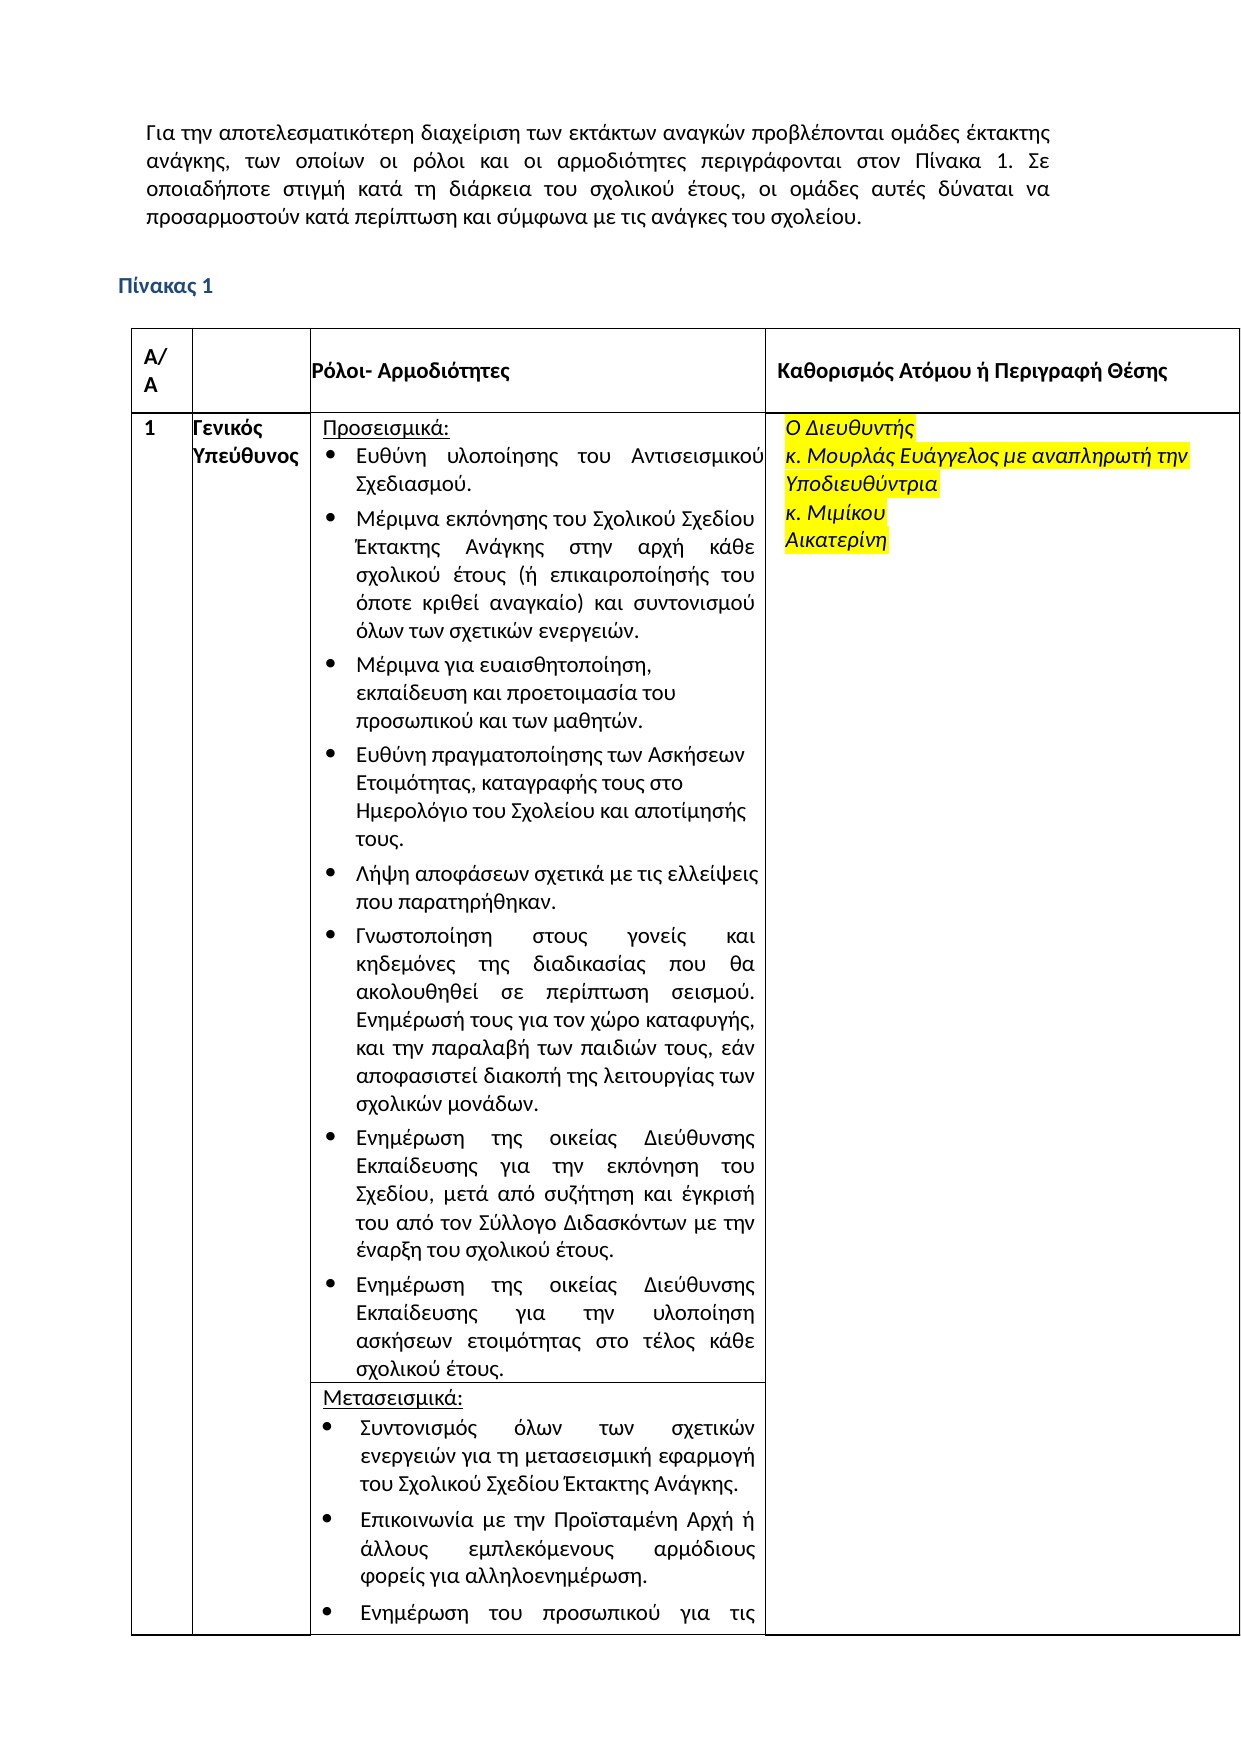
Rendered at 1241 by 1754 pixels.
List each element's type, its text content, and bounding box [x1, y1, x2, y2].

table_header Ρόλοι- Αρμοδιότητες [311, 329, 765, 412]
table_cell Ο Διευθυντής κ. Μουρλάς Ευάγγελος με αναπληρωτή την Υποδιευθύντρια κ. Μιμίκου Αικατερίνη [766, 414, 1239, 1634]
text Πίνακας 1 [118, 271, 1122, 299]
table_cell Προσεισμικά: Ευθύνη υλοποίησης του Αντισεισμικού Σχεδιασμού. Μέριμνα εκπόνησης του Σχολικού Σχεδίου Έκτακτης Ανάγκης στην αρχή κάθε σχολικού έτους (ή επικαιροποίησής του όποτε κριθεί αναγκαίο) και συντονισμού όλων των σχετικών ενεργειών. Μέριμνα για ευαισθητοποίηση, εκπαίδευση και προετοιμασία του προσωπικού και των μαθητών. Ευθύνη πραγματοποίησης των Ασκήσεων Ετοιμότητας, καταγραφής τους στο Ημερολόγιο του Σχολείου και αποτίμησής τους. Λήψη αποφάσεων σχετικά με τις ελλείψεις που παρατηρήθηκαν. Γνωστοποίηση στους γονείς και κηδεμόνες της διαδικασίας που θα ακολουθηθεί σε περίπτωση σεισμού. Ενημέρωσή τους για τον χώρο καταφυγής, και την παραλαβή των παιδιών τους, εάν αποφασιστεί διακοπή της λειτουργίας των σχολικών μονάδων. Ενημέρωση της οικείας Διεύθυνσης Εκπαίδευσης για την εκπόνηση του Σχεδίου, μετά από συζήτηση και έγκρισή του από τον Σύλλογο Διδασκόντων με την έναρξη του σχολικού έτους. Ενημέρωση της οικείας Διεύθυνσης Εκπαίδευσης για την υλοποίηση ασκήσεων ετοιμότητας στο τέλος κάθε σχολικού έτους. [311, 413, 765, 1382]
table_cell Μετασεισμικά: Συντονισμός όλων των σχετικών ενεργειών για τη μετασεισμική εφαρμογή του Σχολικού Σχεδίου Έκτακτης Ανάγκης. Επικοινωνία με την Προϊσταμένη Αρχή ή άλλους εμπλεκόμενους αρμόδιους φορείς για αλληλοενημέρωση. Ενημέρωση του προσωπικού για τις [311, 1383, 765, 1634]
text Για την αποτελεσματικότερη διαχείριση των εκτάκτων αναγκών προβλέπονται ομάδες έκτακτης ανάγκης, των οποίων οι ρόλοι και οι αρμοδιότητες περιγράφονται στον Πίνακα 1. Σε οποιαδήποτε στιγμή κατά τη διάρκεια του σχολικού έτους, οι ομάδες αυτές δύναται να προσαρμοστούν κατά περίπτωση και σύμφωνα με τις ανάγκες του σχολείου. [146, 118, 1051, 230]
table_header Α/Α [132, 329, 192, 412]
table_header [193, 329, 310, 412]
table_cell Γενικός Υπεύθυνος [193, 414, 310, 1634]
table_header Καθορισμός Ατόμου ή Περιγραφή Θέσης [766, 329, 1239, 412]
table_cell 1 [132, 414, 192, 1634]
